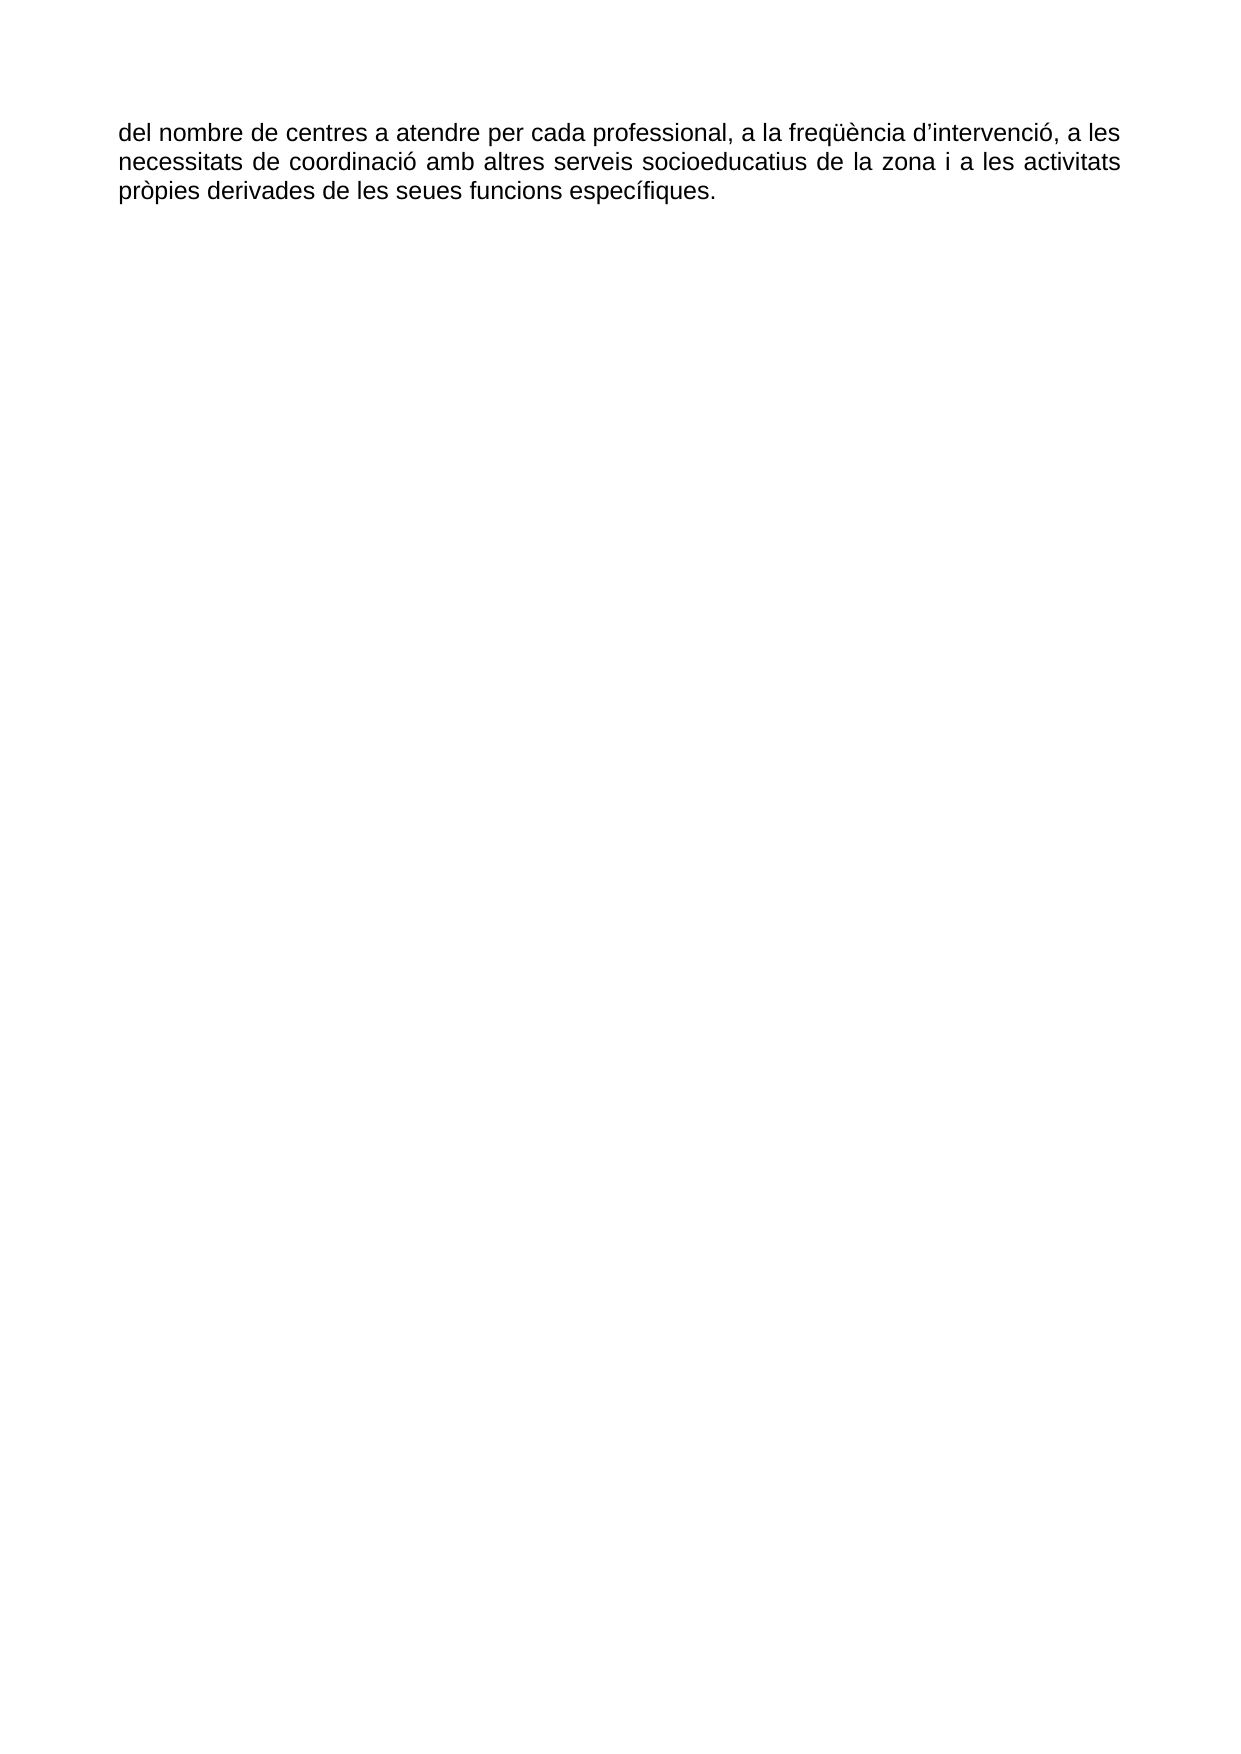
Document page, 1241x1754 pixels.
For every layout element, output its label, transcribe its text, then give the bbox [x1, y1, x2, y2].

text del nombre de centres a atendre per cada professional, a la freqüència d’intervenció, a les necessitats de coordinació amb altres serveis socioeducatius de la zona i a les activitats pròpies derivades de les seues funcions específiques. [118, 118, 1122, 204]
